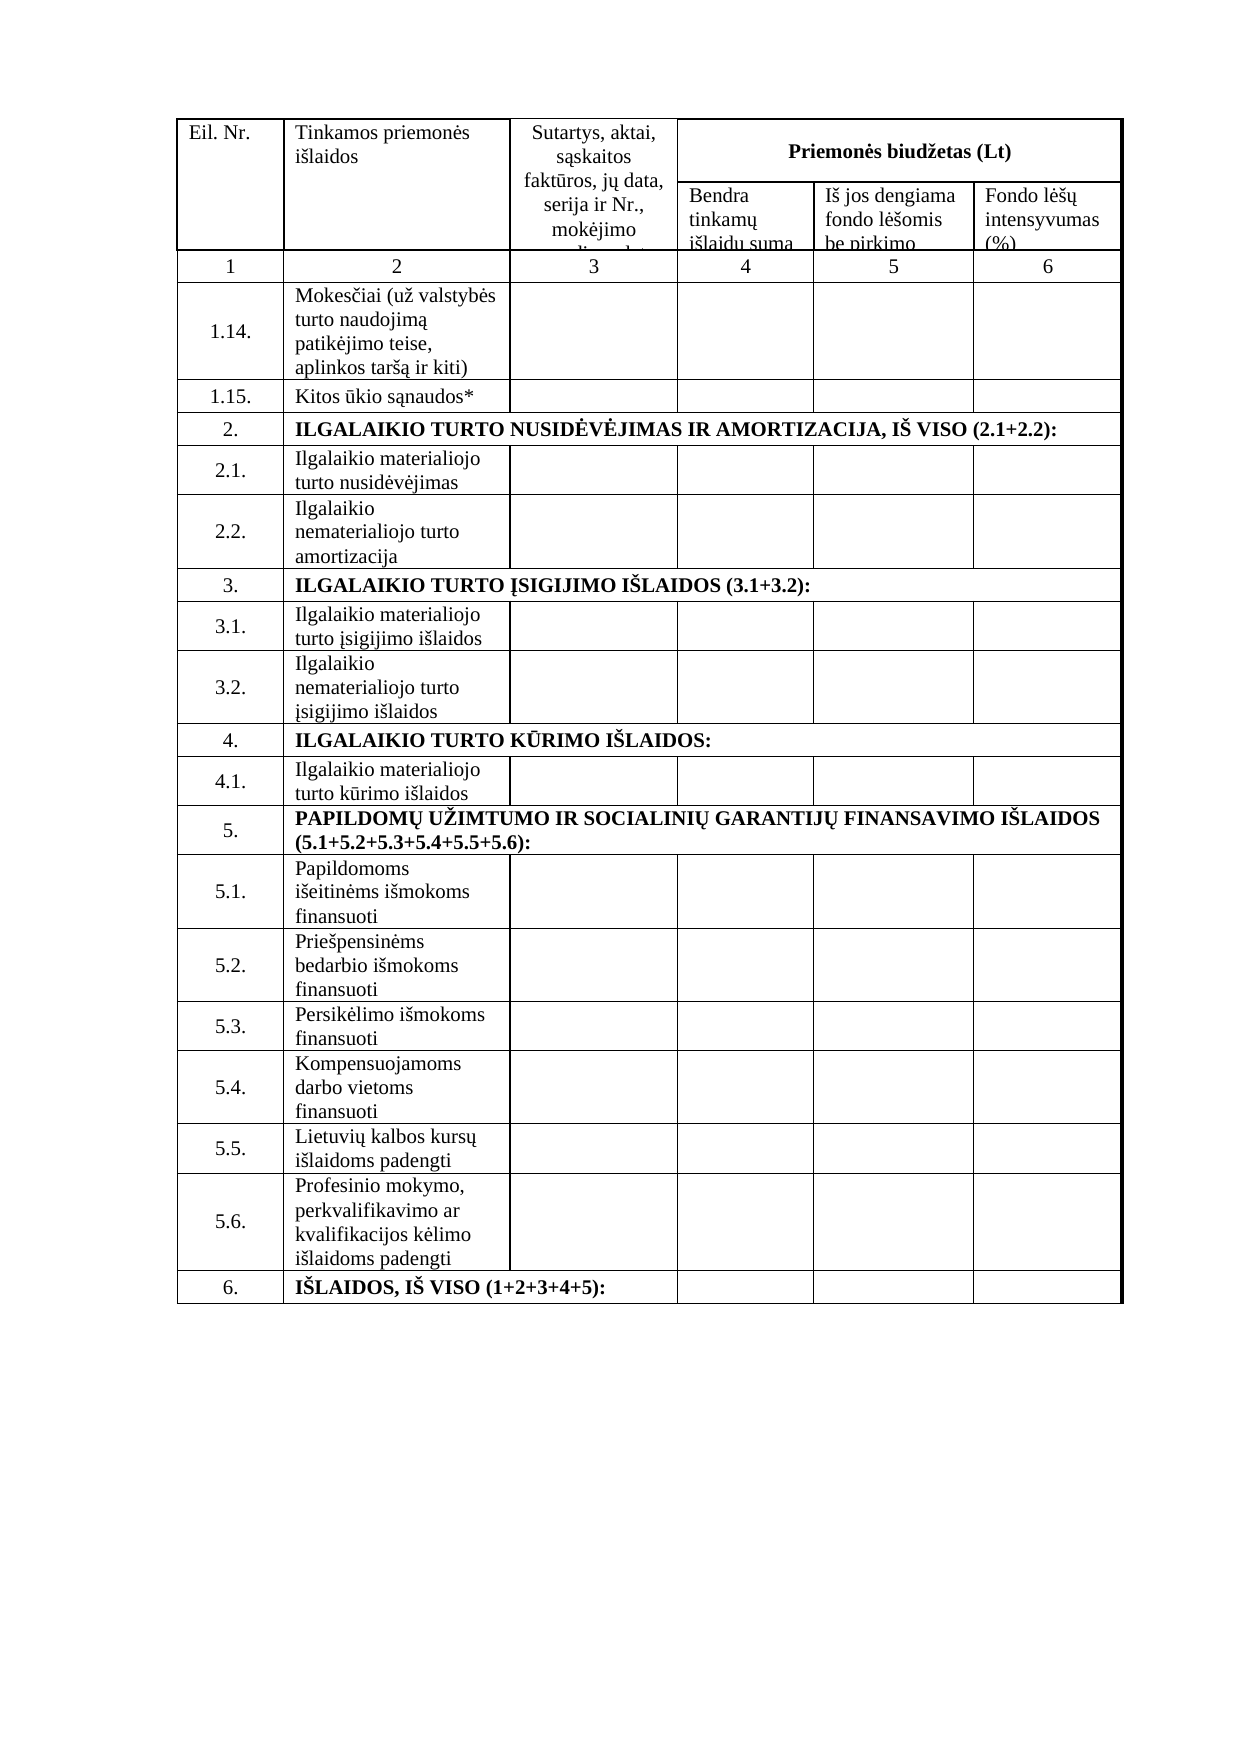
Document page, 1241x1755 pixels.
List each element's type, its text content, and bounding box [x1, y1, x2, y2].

table_cell [814, 855, 973, 928]
table_cell [511, 446, 677, 494]
table_cell Iš jos dengiama fondo lėšomis be pirkimo PVM (su pirkimo PVM) [815, 183, 973, 249]
table_cell [814, 446, 973, 494]
table_cell [814, 1002, 973, 1050]
table_cell [678, 283, 813, 379]
table_cell Ilgalaikio materialiojo turto įsigijimo išlaidos [284, 602, 509, 650]
table_cell Kompensuojamoms darbo vietoms finansuoti [284, 1051, 509, 1123]
table_header Priemonės biudžetas (Lt) [678, 120, 1120, 181]
table_cell [814, 651, 973, 723]
table_cell 4.1. [178, 757, 283, 805]
table_cell [974, 283, 1120, 379]
table_cell [974, 495, 1120, 568]
table_cell [814, 1051, 973, 1123]
table_cell Fondo lėšų intensyvumas (%) [975, 183, 1120, 249]
table_cell [678, 757, 813, 805]
table_cell Ilgalaikio nematerialiojo turto įsigijimo išlaidos [284, 651, 509, 723]
table_cell [814, 1271, 973, 1303]
table_cell [511, 929, 677, 1001]
table_cell [974, 855, 1120, 928]
table_cell 2.1. [178, 446, 283, 494]
table_cell 1 [178, 251, 283, 282]
table_cell 5 [814, 251, 973, 282]
table_cell [678, 1051, 813, 1123]
table_cell [814, 602, 973, 650]
table_cell ILGALAIKIO TURTO NUSIDĖVĖJIMAS IR AMORTIZACIJA, IŠ VISO (2.1+2.2): [284, 413, 1120, 445]
table_cell 5.1. [178, 855, 283, 928]
table_cell [511, 602, 677, 650]
table_cell 5.2. [178, 929, 283, 1001]
table_header Sutartys, aktai, sąskaitos faktūros, jų data, serija ir Nr., mokėjimo pavedimo data (arba nurodomas kitas dokumentas, patvirtinantis mokėjimą) [511, 119, 677, 249]
table_cell 5.6. [178, 1174, 283, 1270]
table_cell Priešpensinėms bedarbio išmokoms finansuoti [284, 929, 509, 1001]
table_cell [678, 855, 813, 928]
table_cell Lietuvių kalbos kursų išlaidoms padengti [284, 1124, 509, 1172]
table_cell 2. [178, 413, 283, 445]
table_cell [974, 1174, 1120, 1270]
table_cell [974, 1124, 1120, 1172]
table_cell [678, 1271, 813, 1303]
table_cell [974, 1002, 1120, 1050]
table_cell 4 [678, 251, 813, 282]
table_cell [974, 757, 1120, 805]
table_cell Ilgalaikio nematerialiojo turto amortizacija [284, 495, 509, 568]
table_cell PAPILDOMŲ UŽIMTUMO IR SOCIALINIŲ GARANTIJŲ FINANSAVIMO IŠLAIDOS (5.1+5.2+5.3+5.4+5.5+5.6): [284, 806, 1120, 854]
table_cell [678, 929, 813, 1001]
table_cell Kitos ūkio sąnaudos* [284, 380, 509, 412]
table_cell [678, 495, 813, 568]
table_cell [974, 602, 1120, 650]
table_cell [511, 1002, 677, 1050]
table_cell 1.15. [178, 380, 283, 412]
table_cell Persikėlimo išmokoms finansuoti [284, 1002, 509, 1050]
table_cell [814, 1174, 973, 1270]
table_cell 2.2. [178, 495, 283, 568]
table_cell 4. [178, 724, 283, 756]
table_cell Ilgalaikio materialiojo turto nusidėvėjimas [284, 446, 509, 494]
table_header Eil. Nr. [178, 120, 283, 249]
table_cell 3. [178, 569, 283, 601]
table_cell [814, 1124, 973, 1172]
table_cell [678, 651, 813, 723]
table_cell 6. [178, 1271, 283, 1303]
table_cell [678, 602, 813, 650]
table_cell 2 [284, 251, 509, 282]
table_cell [814, 495, 973, 568]
table_cell Bendra tinkamų išlaidų suma be pirkimo PVM (su pirkimo PVM) [678, 183, 813, 249]
table_cell Profesinio mokymo, perkvalifikavimo ar kvalifikacijos kėlimo išlaidoms padengti [284, 1174, 509, 1270]
table_cell [678, 1174, 813, 1270]
table_cell [678, 380, 813, 412]
table_cell 5.3. [178, 1002, 283, 1050]
table_cell [974, 1271, 1120, 1303]
table_cell Papildomoms išeitinėms išmokoms finansuoti [284, 855, 509, 928]
table_cell Ilgalaikio materialiojo turto kūrimo išlaidos [284, 757, 509, 805]
table_cell ILGALAIKIO TURTO KŪRIMO IŠLAIDOS: [284, 724, 1120, 756]
table_cell 3.1. [178, 602, 283, 650]
table_cell 6 [974, 251, 1120, 282]
table_cell [511, 855, 677, 928]
table_cell [814, 929, 973, 1001]
table_cell [974, 651, 1120, 723]
table_cell Mokesčiai (už valstybės turto naudojimą patikėjimo teise, aplinkos taršą ir kiti) [284, 283, 509, 379]
table_cell 5.5. [178, 1124, 283, 1172]
table_cell IŠLAIDOS, IŠ VISO (1+2+3+4+5): [284, 1271, 677, 1303]
table_cell [511, 1174, 677, 1270]
table_cell [974, 446, 1120, 494]
table_header Tinkamos priemonės išlaidos [285, 120, 509, 249]
table_cell [814, 283, 973, 379]
table_cell [511, 757, 677, 805]
table_cell [511, 283, 677, 379]
table_cell [511, 1124, 677, 1172]
table_cell [511, 1051, 677, 1123]
table_cell [678, 1002, 813, 1050]
table_cell [678, 446, 813, 494]
table_cell [511, 380, 677, 412]
table_cell [974, 380, 1120, 412]
table_cell [814, 757, 973, 805]
table_cell [974, 929, 1120, 1001]
table_cell ILGALAIKIO TURTO ĮSIGIJIMO IŠLAIDOS (3.1+3.2): [284, 569, 1120, 601]
table_cell 5.4. [178, 1051, 283, 1123]
table_cell [511, 651, 677, 723]
table_cell [974, 1051, 1120, 1123]
table_cell 3.2. [178, 651, 283, 723]
table_cell [814, 380, 973, 412]
table_cell [511, 495, 677, 568]
table_cell 5. [178, 806, 283, 854]
table_cell 1.14. [178, 283, 283, 379]
table_cell 3 [511, 251, 677, 282]
table_cell [678, 1124, 813, 1172]
